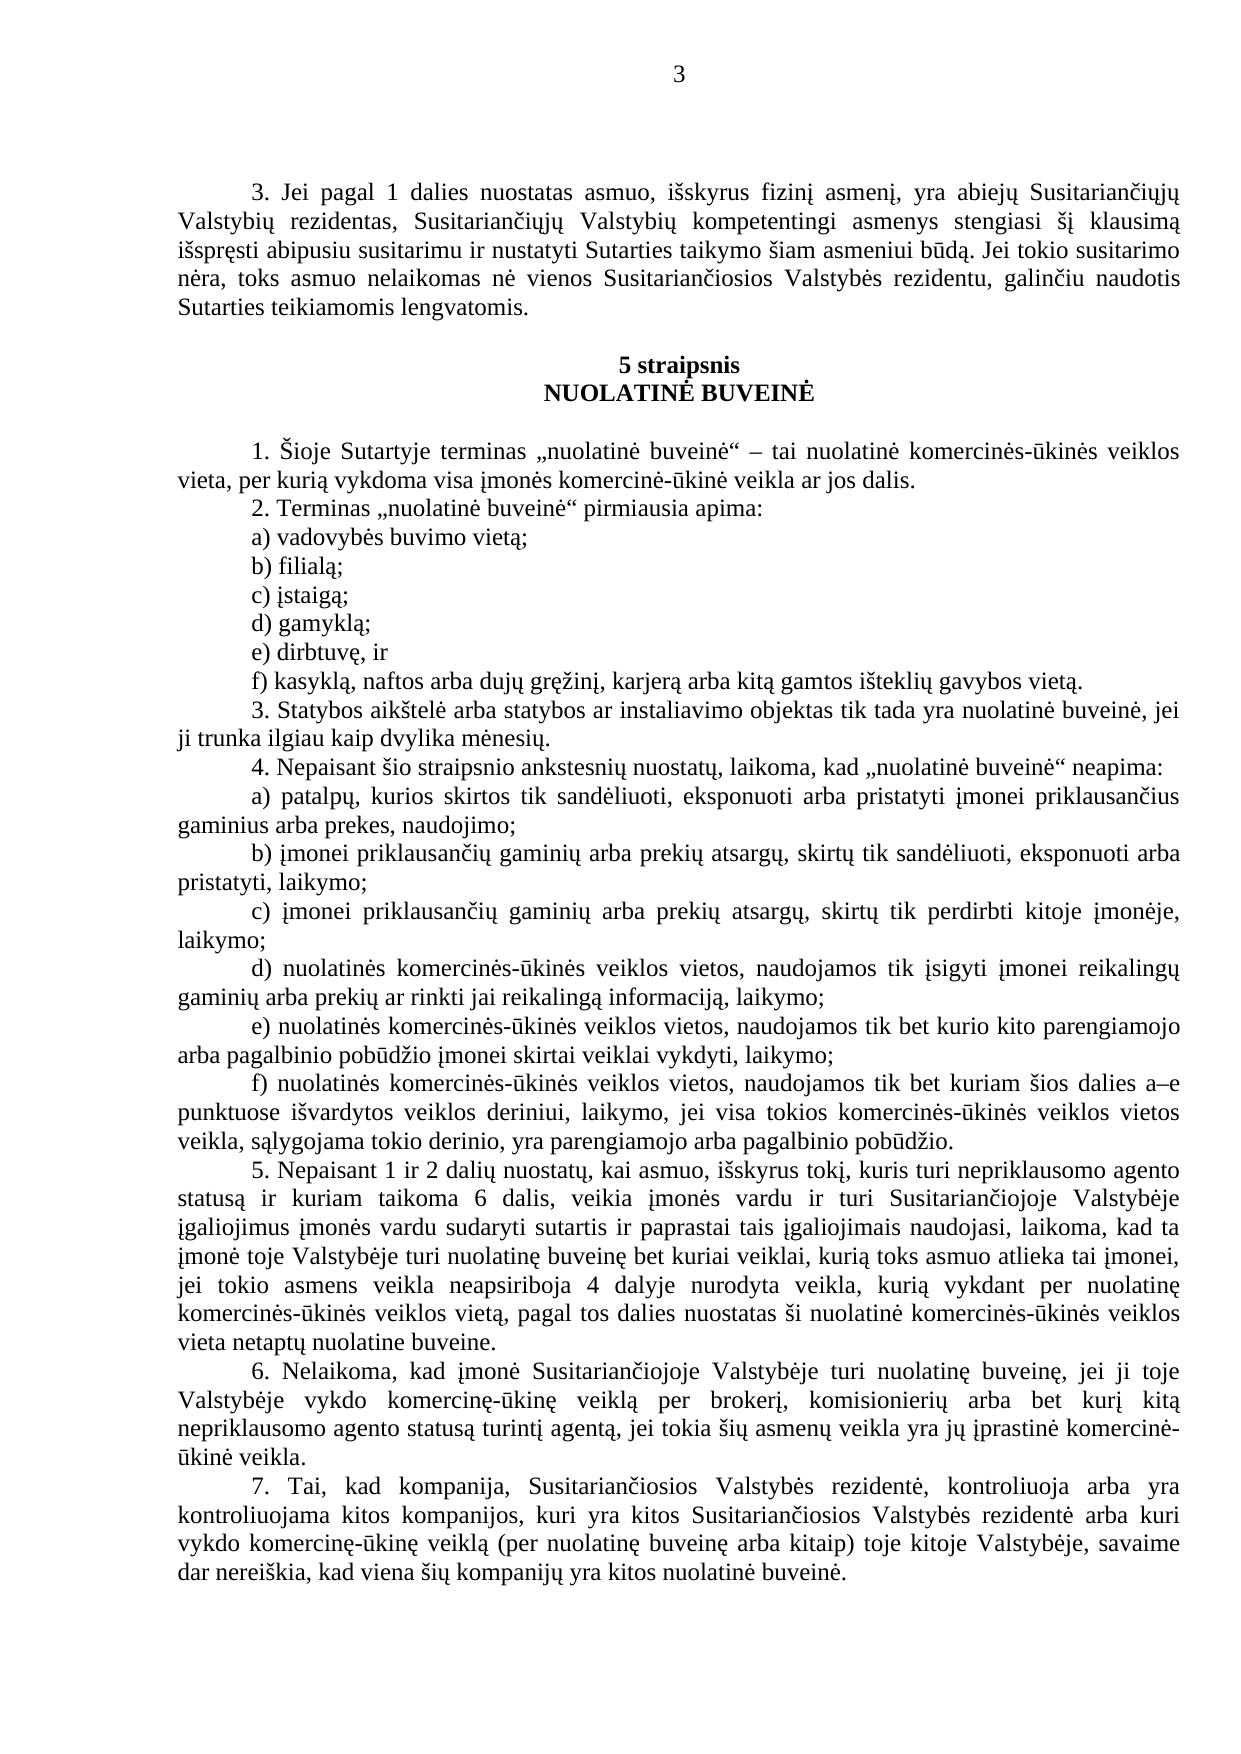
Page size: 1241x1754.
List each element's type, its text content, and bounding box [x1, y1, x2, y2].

text f) kasyklą, naftos arba dujų gręžinį, karjerą arba kitą gamtos išteklių gavybos vietą. [177, 666, 1181, 695]
text 7. Tai, kad kompanija, Susitariančiosios Valstybės rezidentė, kontroliuoja arba yra kontroliuojama kitos kompanijos, kuri yra kitos Susitariančiosios Valstybės rezidentė arba kuri vykdo komercinę-ūkinę veiklą (per nuolatinę buveinę arba kitaip) toje kitoje Valstybėje, savaime dar nereiškia, kad viena šių kompanijų yra kitos nuolatinė buveinė. [177, 1471, 1181, 1586]
text 3. Jei pagal 1 dalies nuostatas asmuo, išskyrus fizinį asmenį, yra abiejų Susitariančiųjų Valstybių rezidentas, Susitariančiųjų Valstybių kompetentingi asmenys stengiasi šį klausimą išspręsti abipusiu susitarimu ir nustatyti Sutarties taikymo šiam asmeniui būdą. Jei tokio susitarimo nėra, toks asmuo nelaikomas nė vienos Susitariančiosios Valstybės rezidentu, galinčiu naudotis Sutarties teikiamomis lengvatomis. [177, 177, 1181, 321]
text e) nuolatinės komercinės-ūkinės veiklos vietos, naudojamos tik bet kurio kito parengiamojo arba pagalbinio pobūdžio įmonei skirtai veiklai vykdyti, laikymo; [177, 1011, 1181, 1068]
text 5. Nepaisant 1 ir 2 dalių nuostatų, kai asmuo, išskyrus tokį, kuris turi nepriklausomo agento statusą ir kuriam taikoma 6 dalis, veikia įmonės vardu ir turi Susitariančiojoje Valstybėje įgaliojimus įmonės vardu sudaryti sutartis ir paprastai tais įgaliojimais naudojasi, laikoma, kad ta įmonė toje Valstybėje turi nuolatinę buveinę bet kuriai veiklai, kurią toks asmuo atlieka tai įmonei, jei tokio asmens veikla neapsiriboja 4 dalyje nurodyta veikla, kurią vykdant per nuolatinę komercinės-ūkinės veiklos vietą, pagal tos dalies nuostatas ši nuolatinė komercinės-ūkinės veiklos vieta netaptų nuolatine buveine. [177, 1155, 1181, 1356]
text 4. Nepaisant šio straipsnio ankstesnių nuostatų, laikoma, kad „nuolatinė buveinė“ neapima: [177, 752, 1181, 781]
text 1. Šioje Sutartyje terminas „nuolatinė buveinė“ – tai nuolatinė komercinės-ūkinės veiklos vieta, per kurią vykdoma visa įmonės komercinė-ūkinė veikla ar jos dalis. [177, 436, 1181, 493]
text 2. Terminas „nuolatinė buveinė“ pirmiausia apima: [177, 493, 1181, 522]
text a) vadovybės buvimo vietą; [177, 522, 1181, 551]
text d) gamyklą; [177, 608, 1181, 637]
text 6. Nelaikoma, kad įmonė Susitariančiojoje Valstybėje turi nuolatinę buveinę, jei ji toje Valstybėje vykdo komercinę-ūkinę veiklą per brokerį, komisionierių arba bet kurį kitą nepriklausomo agento statusą turintį agentą, jei tokia šių asmenų veikla yra jų įprastinė komercinė-ūkinė veikla. [177, 1356, 1181, 1471]
text 3. Statybos aikštelė arba statybos ar instaliavimo objektas tik tada yra nuolatinė buveinė, jei ji trunka ilgiau kaip dvylika mėnesių. [177, 695, 1181, 752]
text b) filialą; [177, 551, 1181, 580]
text NUOLATINĖ BUVEINĖ [177, 378, 1181, 407]
text 5 straipsnis [177, 350, 1181, 378]
text a) patalpų, kurios skirtos tik sandėliuoti, eksponuoti arba pristatyti įmonei priklausančius gaminius arba prekes, naudojimo; [177, 781, 1181, 838]
text d) nuolatinės komercinės-ūkinės veiklos vietos, naudojamos tik įsigyti įmonei reikalingų gaminių arba prekių ar rinkti jai reikalingą informaciją, laikymo; [177, 953, 1181, 1011]
text e) dirbtuvę, ir [177, 637, 1181, 666]
text b) įmonei priklausančių gaminių arba prekių atsargų, skirtų tik sandėliuoti, eksponuoti arba pristatyti, laikymo; [177, 838, 1181, 896]
text c) įmonei priklausančių gaminių arba prekių atsargų, skirtų tik perdirbti kitoje įmonėje, laikymo; [177, 896, 1181, 953]
text c) įstaigą; [177, 580, 1181, 608]
text f) nuolatinės komercinės-ūkinės veiklos vietos, naudojamos tik bet kuriam šios dalies a–e punktuose išvardytos veiklos deriniui, laikymo, jei visa tokios komercinės-ūkinės veiklos vietos veikla, sąlygojama tokio derinio, yra parengiamojo arba pagalbinio pobūdžio. [177, 1068, 1181, 1155]
